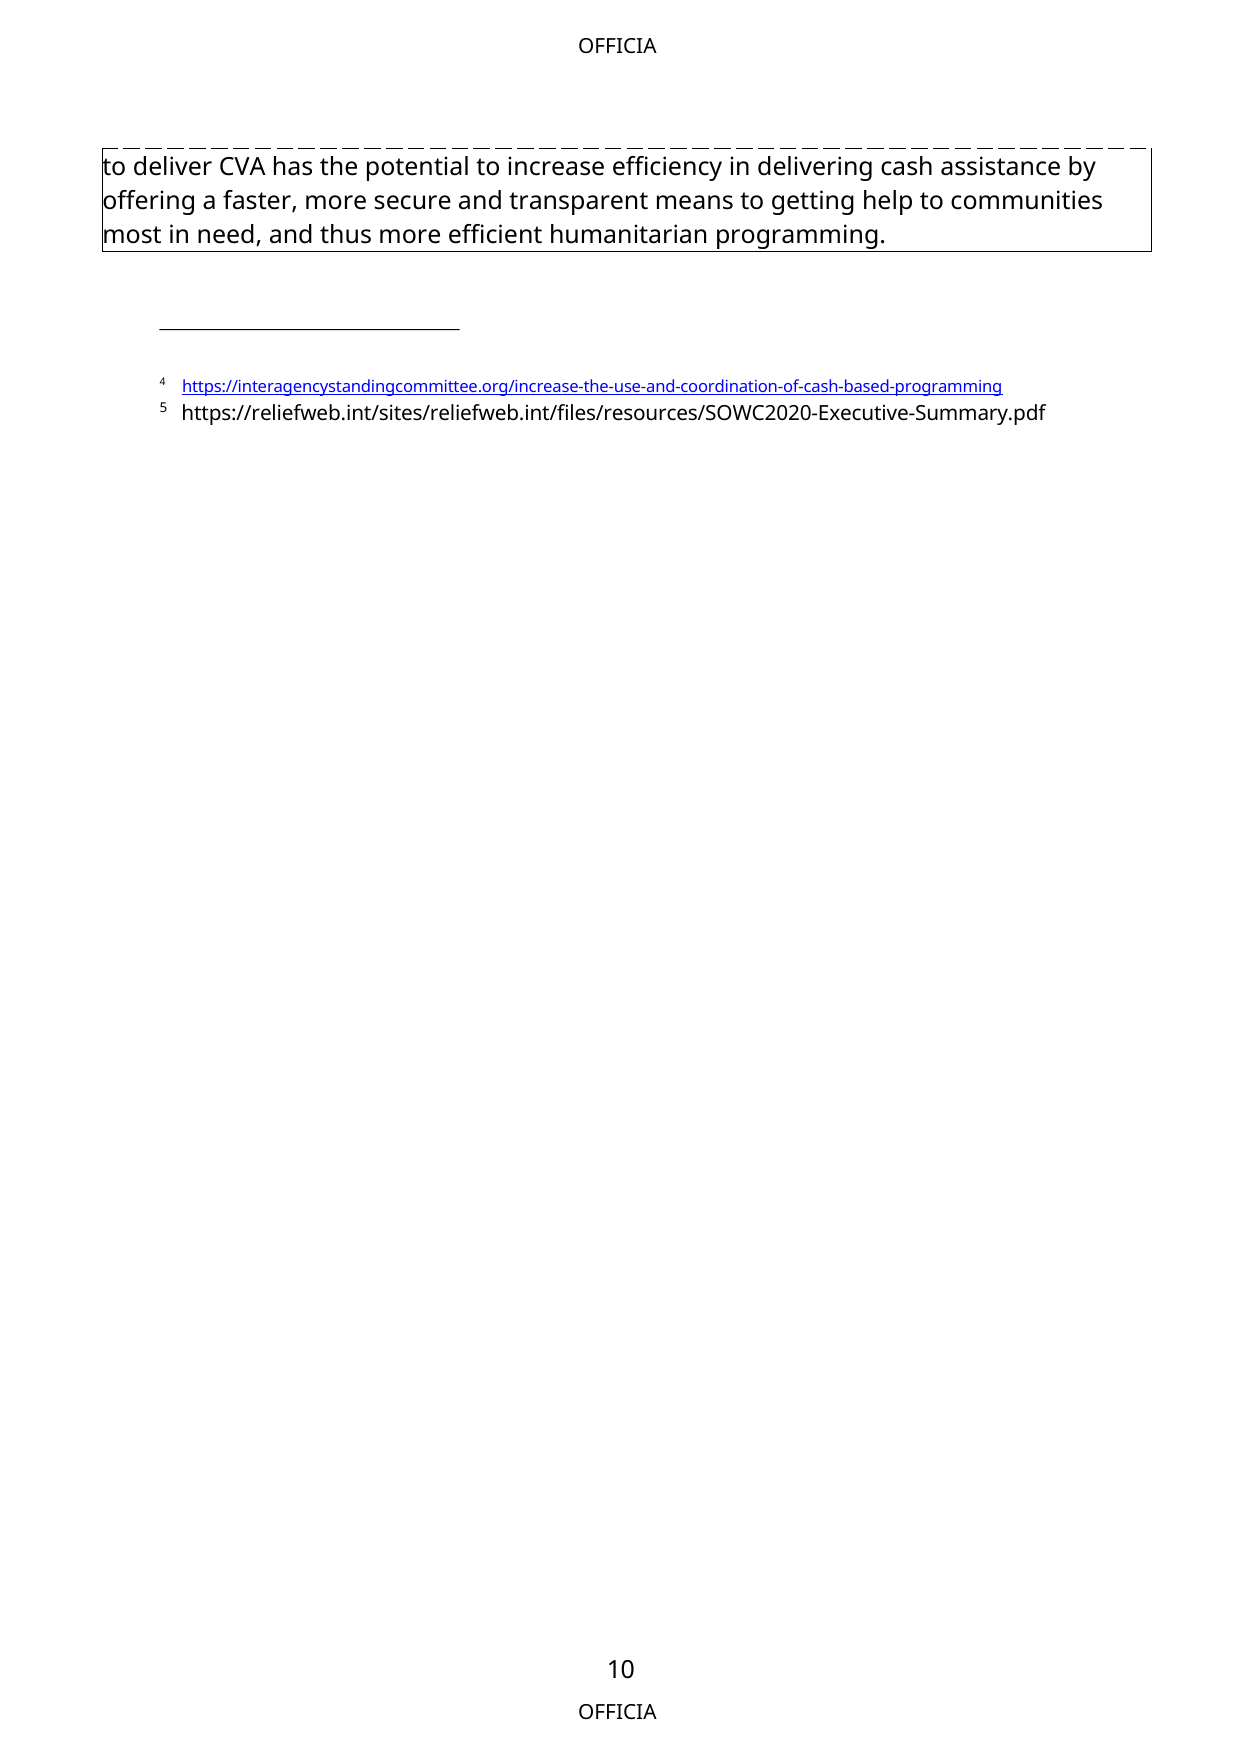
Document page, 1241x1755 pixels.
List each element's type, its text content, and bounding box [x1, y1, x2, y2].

table_header to deliver CVA has the potential to increase efficiency in delivering cash assistance by offering a faster, more secure and transparent means to getting help to communities most in need, and thus more efficient humanitarian programming. [103, 148, 1151, 251]
text 4 https://interagencystandingcommittee.org/increase-the-use-and-coordination-of-cash-based-programming [159, 375, 1152, 397]
text 5 https://reliefweb.int/sites/reliefweb.int/files/resources/SOWC2020-Executive-Summary.pdf [159, 398, 1152, 426]
